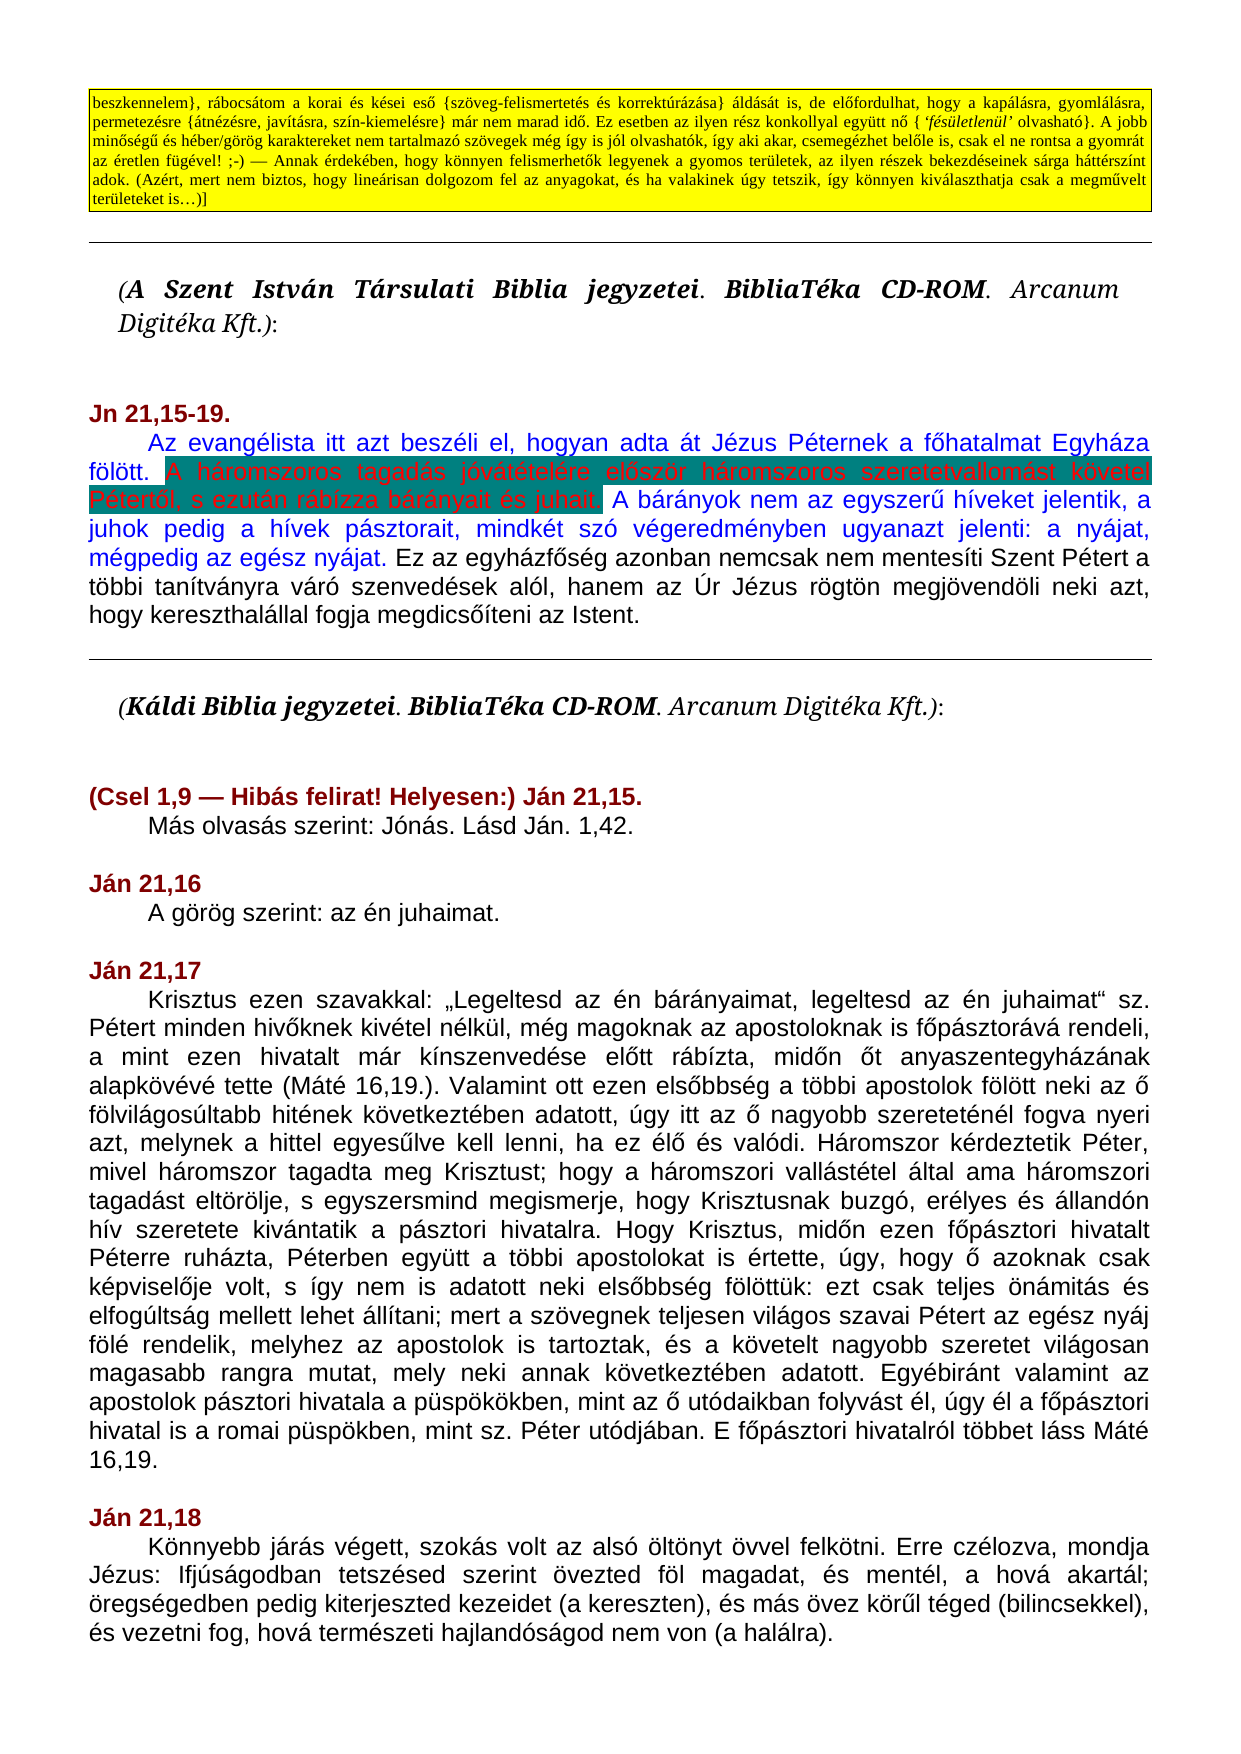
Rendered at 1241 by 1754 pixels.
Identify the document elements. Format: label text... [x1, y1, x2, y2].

text A görög szerint: az én juhaimat. [88, 898, 1152, 926]
text (A Szent István Társulati Biblia jegyzetei. BibliaTéka CD-ROM. Arcanum Digitéka Kft.): [88, 243, 1152, 369]
text (Csel 1,9 ― Hibás felirat! Helyesen:) Ján 21,15. [88, 782, 1152, 811]
text Más olvasás szerint: Jónás. Lásd Ján. 1,42. [88, 811, 1152, 839]
text (Káldi Biblia jegyzetei. BibliaTéka CD-ROM. Arcanum Digitéka Kft.): [88, 660, 1152, 752]
text Könnyebb járás végett, szokás volt az alsó öltönyt övvel felkötni. Erre czélozva, mondja Jézus: Ifjúságodban tetszésed szerint övezted föl magadat, és mentél, a hová akartál; öregségedben pedig kiterjeszted kezeidet (a kereszten), és más övez körűl téged (bilincsekkel), és vezetni fog, hová természeti hajlandóságod nem von (a halálra). [88, 1532, 1152, 1647]
text beszkennelem}, rábocsátom a korai és kései eső {szöveg-felismertetés és korrektúrázása} áldását is, de előfordulhat, hogy a kapálásra, gyomlálásra, permetezésre {átnézésre, javításra, szín-kiemelésre} már nem marad idő. Ez esetben az ilyen rész konkollyal együtt nő {‘fésületlenül’ olvasható}. A jobb minőségű és héber/görög karaktereket nem tartalmazó szövegek még így is jól olvashatók, így aki akar, csemegézhet belőle is, csak el ne rontsa a gyomrát az éretlen fügével! ;‑) ― Annak érdekében, hogy könnyen felismerhetők legyenek a gyomos területek, az ilyen részek bekezdéseinek sárga háttérszínt adok. (Azért, mert nem biztos, hogy lineárisan dolgozom fel az anyagokat, és ha valakinek úgy tetszik, így könnyen kiválaszthatja csak a megművelt területeket is…)] [90, 90, 1151, 211]
text Ján 21,16 [88, 869, 1152, 898]
text Ján 21,18 [88, 1503, 1152, 1532]
text Jn 21,15-19. [88, 399, 1152, 428]
text Krisztus ezen szavakkal: „Legeltesd az én bárányaimat, legeltesd az én juhaimat“ sz. Pétert minden hivőknek kivétel nélkül, még magoknak az apostoloknak is főpásztorává rendeli, a mint ezen hivatalt már kínszenvedése előtt rábízta, midőn őt anyaszentegyházának alapkövévé tette (Máté 16,19.). Valamint ott ezen elsőbbség a többi apostolok fölött neki az ő fölvilágosúltabb hitének következtében adatott, úgy itt az ő nagyobb szereteténél fogva nyeri azt, melynek a hittel egyesűlve kell lenni, ha ez élő és valódi. Háromszor kérdeztetik Péter, mivel háromszor tagadta meg Krisztust; hogy a háromszori vallástétel által ama háromszori tagadást eltörölje, s egyszersmind megismerje, hogy Krisztusnak buzgó, erélyes és állandón hív szeretete kivántatik a pásztori hivatalra. Hogy Krisztus, midőn ezen főpásztori hivatalt Péterre ruházta, Péterben együtt a többi apostolokat is értette, úgy, hogy ő azoknak csak képviselője volt, s így nem is adatott neki elsőbbség fölöttük: ezt csak teljes önámitás és elfogúltság mellett lehet állítani; mert a szövegnek teljesen világos szavai Pétert az egész nyáj fölé rendelik, melyhez az apostolok is tartoztak, és a követelt nagyobb szeretet világosan magasabb rangra mutat, mely neki annak következtében adatott. Egyébiránt valamint az apostolok pásztori hivatala a püspökökben, mint az ő utódaikban folyvást él, úgy él a főpásztori hivatal is a romai püspökben, mint sz. Péter utódjában. E főpásztori hivatalról többet láss Máté 16,19. [88, 984, 1152, 1473]
text Az evangélista itt azt beszéli el, hogyan adta át Jézus Péternek a főhatalmat Egyháza fölött. A háromszoros tagadás jóvátételére először háromszoros szeretetvallomást követel Pétertől, s ezután rábízza bárányait és juhait. A bárányok nem az egyszerű híveket jelentik, a juhok pedig a hívek pásztorait, mindkét szó végeredményben ugyanazt jelenti: a nyájat, mégpedig az egész nyájat. Ez az egyházfőség azonban nemcsak nem mentesíti Szent Pétert a többi tanítványra váró szenvedések alól, hanem az Úr Jézus rögtön megjövendöli neki azt, hogy kereszthalállal fogja megdicsőíteni az Istent. [88, 428, 1152, 629]
text Ján 21,17 [88, 956, 1152, 984]
